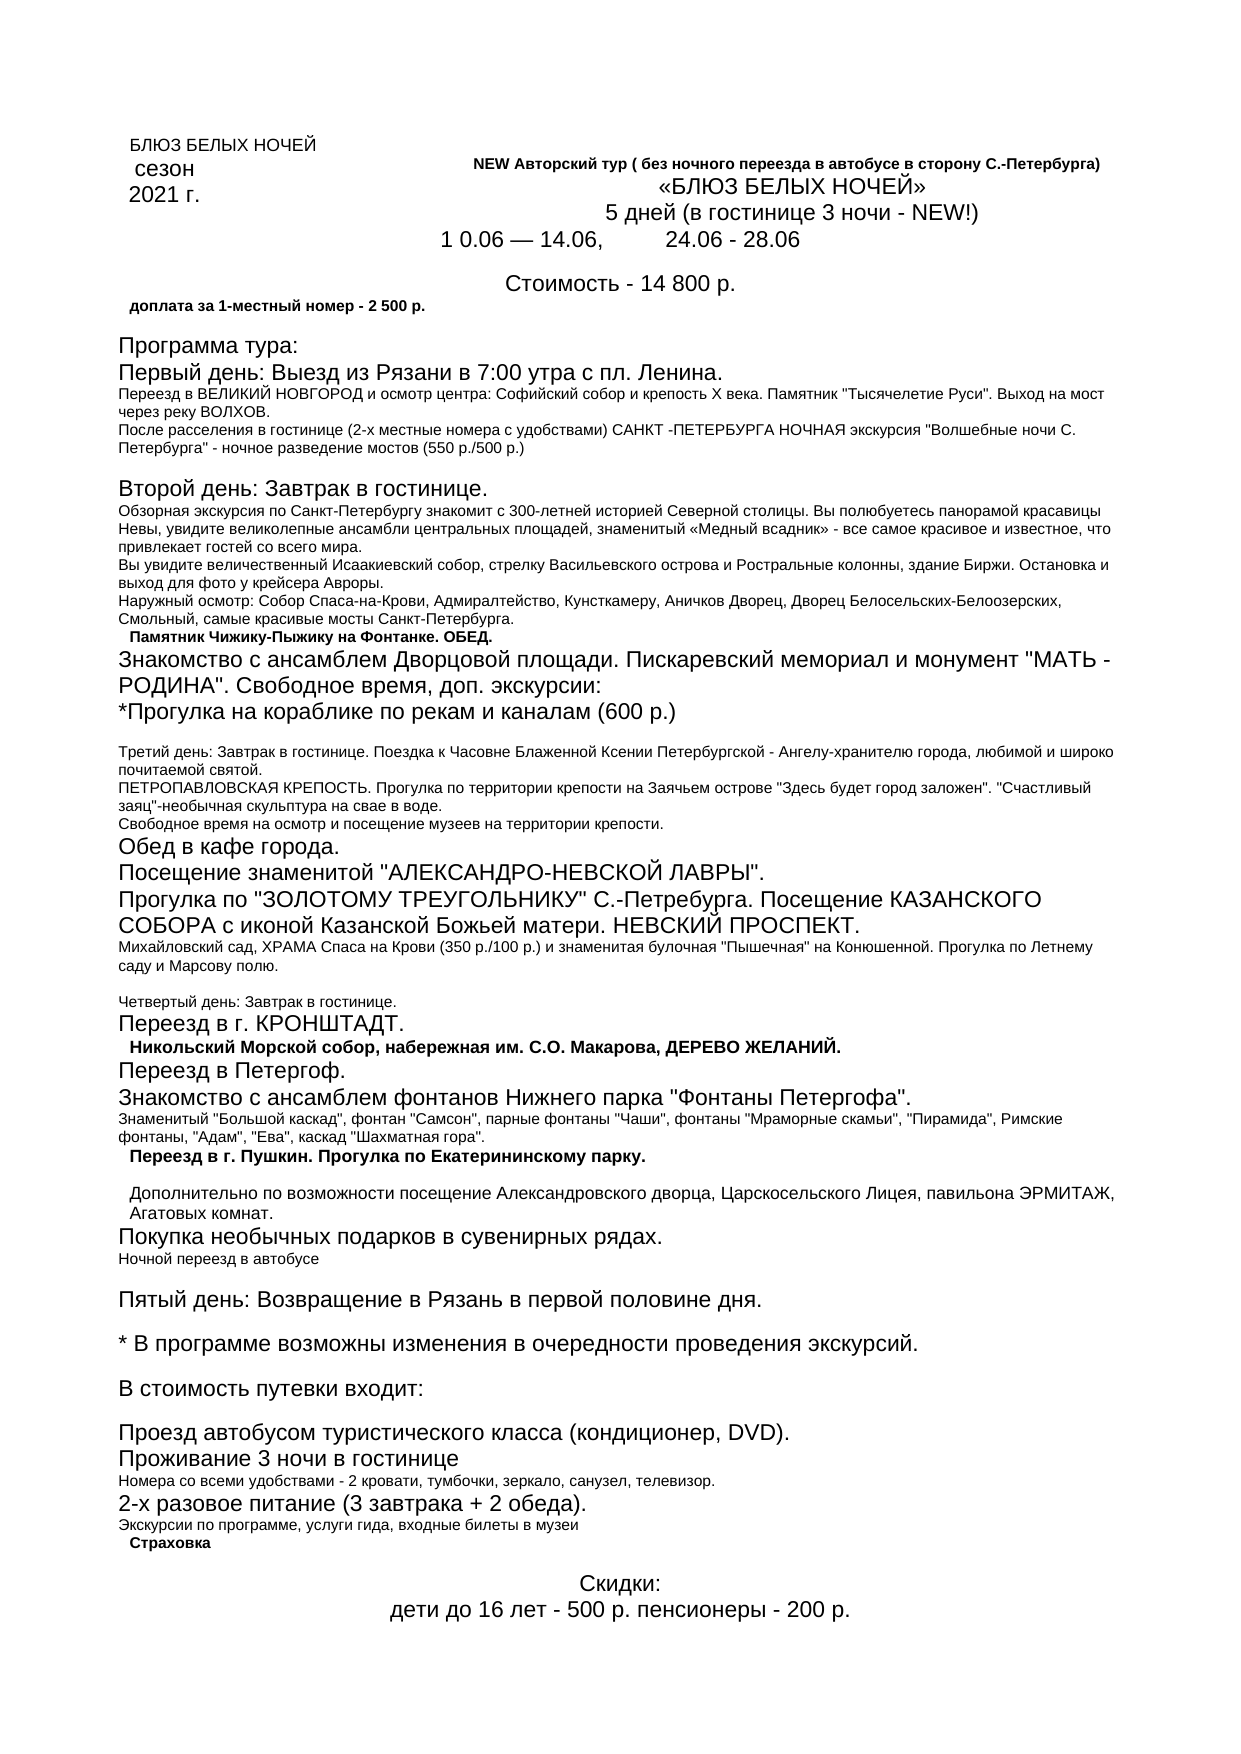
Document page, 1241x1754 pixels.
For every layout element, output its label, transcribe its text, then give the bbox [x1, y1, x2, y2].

text Знаменитый "Большой каскад", фонтан "Самсон", парные фонтаны "Чаши", фонтаны "Мраморные скамьи", "Пирамида", Римские фонтаны, "Адам", "Ева", каскад "Шахматная гора". [118, 1142, 1122, 1178]
text Второй день: Завтрак в гостинице. [118, 508, 1122, 534]
text Знакомство с ансамблем Дворцовой площади. Пискаревский мемориал и монумент "МАТЬ - РОДИНА". Свободное время, доп. экскурсии: [118, 678, 1122, 731]
text Третий день: Завтрак в гостинице. Поездка к Часовне Блаженной Ксении Петербургской - Ангелу-хранителю города, любимой и широко почитаемой святой. [118, 775, 1122, 811]
text Переезд в ВЕЛИКИЙ НОВГОРОД и осмотр центра: Софийский собор и крепость Х века. Памятник "Тысячелетие Руси". Выход на мост через реку ВОЛХОВ. [118, 418, 1122, 454]
text 5 дней (в гостинице 3 ночи - NEW!) [462, 223, 1122, 250]
text ПЕТРОПАВЛОВСКАЯ КРЕПОСТЬ. Прогулка по территории крепости на Заячьем острове "Здесь будет город заложен". "Счастливый заяц"-необычная скульптура на свае в воде. [118, 811, 1122, 847]
text Четвертый день: Завтрак в гостинице. [118, 1025, 1122, 1043]
subtitle Переезд в г. Пушкин. Прогулка по Екатерининскому парку. [129, 1178, 1122, 1199]
text Ночной переезд в автобусе [118, 1282, 1122, 1300]
text Обед в кафе города. [118, 866, 1122, 892]
text Проживание 3 ночи в гостинице [118, 1478, 1122, 1504]
text Пятый день: Возвращение в Рязань в первой половине дня. [118, 1318, 1122, 1345]
text Посещение знаменитой "АЛЕКСАНДРО-НЕВСКОЙ ЛАВРЫ". [118, 892, 1122, 918]
text Стоимость - 14 800 р. [118, 294, 1122, 321]
text После расселения в гостинице (2-х местные номера с удобствами) САНКТ -ПЕТЕРБУРГА НОЧНАЯ экскурсия "Волшебные ночи С. Петербурга" - ночное разведение мостов (550 р./500 р.) [118, 454, 1122, 490]
text Прогулка по "ЗОЛОТОМУ ТРЕУГОЛЬНИКУ" С.-Петребурга. Посещение КАЗАНСКОГО СОБОРА с иконой Казанской Божьей матери. НЕВСКИЙ ПРОСПЕКТ. [118, 918, 1122, 971]
text Знакомство с ансамблем фонтанов Нижнего парка "Фонтаны Петергофа". [118, 1116, 1122, 1142]
text Первый день: Выезд из Рязани в 7:00 утра с пл. Ленина. [118, 391, 1122, 418]
text * В программе возможны изменения в очередности проведения экскурсий. [118, 1363, 1122, 1389]
text 1 0.06 — 14.06, 24.06 - 28.06 [118, 250, 1122, 276]
text Обзорная экскурсия по Санкт-Петербургу знакомит с 300-летней историей Северной столицы. Вы полюбуетесь панорамой красавицы Невы, увидите великолепные ансамбли центральных площадей, знаменитый «Медный всадник» - все самое красивое и известное, что привлекает гостей со всего мира. [118, 534, 1122, 588]
subtitle Памятник Чижику-Пыжику на Фонтанке. ОБЕД. [129, 660, 1122, 678]
text Экскурсии по программе, услуги гида, входные билеты в музеи [118, 1549, 1122, 1567]
subtitle доплата за 1-местный номер - 2 500 р. [118, 321, 1122, 347]
text Вы увидите величественный Исаакиевский собор, стрелку Васильевского острова и Ростральные колонны, здание Биржи. Остановка и выход для фото у крейсера Авроры. [118, 588, 1122, 624]
text Переезд в г. КРОНШТАДТ. [118, 1043, 1122, 1069]
text Проезд автобусом туристического класса (кондиционер, DVD). [118, 1452, 1122, 1478]
text Переезд в Петергоф. [118, 1090, 1122, 1116]
text Программа тура: [118, 365, 1122, 391]
subtitle БЛЮЗ БЕЛЫХ НОЧЕЙ [118, 118, 1122, 144]
text *Прогулка на кораблике по рекам и каналам (600 р.) [118, 731, 1122, 757]
text Свободное время на осмотр и посещение музеев на территории крепости. [118, 847, 1122, 866]
text сезон 2021 г. [118, 144, 211, 197]
text Cкидки: [118, 1603, 1122, 1629]
text Михайловский сад, ХРАМА Спаса на Крови (350 р./100 р.) и знаменитая булочная "Пышечная" на Конюшенной. Прогулка по Летнему саду и Марсову полю. [118, 971, 1122, 1007]
text 2-х разовое питание (3 завтрака + 2 обеда). [118, 1522, 1122, 1549]
subtitle Дополнительно по возможности посещение Александровского дворца, Царскосельского Лицея, павильона ЭРМИТАЖ, Агатовых комнат. [129, 1215, 1122, 1256]
text Наружный осмотр: Собор Спаса-на-Крови, Адмиралтейство, Кунсткамеру, Аничков Дворец, Дворец Белосельских-Белоозерских, Смольный, самые красивые мосты Санкт-Петербурга. [118, 624, 1122, 660]
subtitle Никольский Морской собор, набережная им. С.О. Макарова, ДЕРЕВО ЖЕЛАНИЙ. [129, 1069, 1122, 1090]
text В стоимость путевки входит: [118, 1407, 1122, 1433]
text Номера со всеми удобствами - 2 кровати, тумбочки, зеркало, санузел, телевизор. [118, 1504, 1122, 1522]
subtitle NEW Авторский тур ( без ночного переезда в автобусе в сторону С.-Петербурга) [462, 144, 1122, 197]
subtitle Страховка [129, 1567, 1122, 1585]
text «БЛЮЗ БЕЛЫХ НОЧЕЙ» [462, 197, 1122, 223]
text Покупка необычных подарков в сувенирных рядах. [118, 1256, 1122, 1282]
